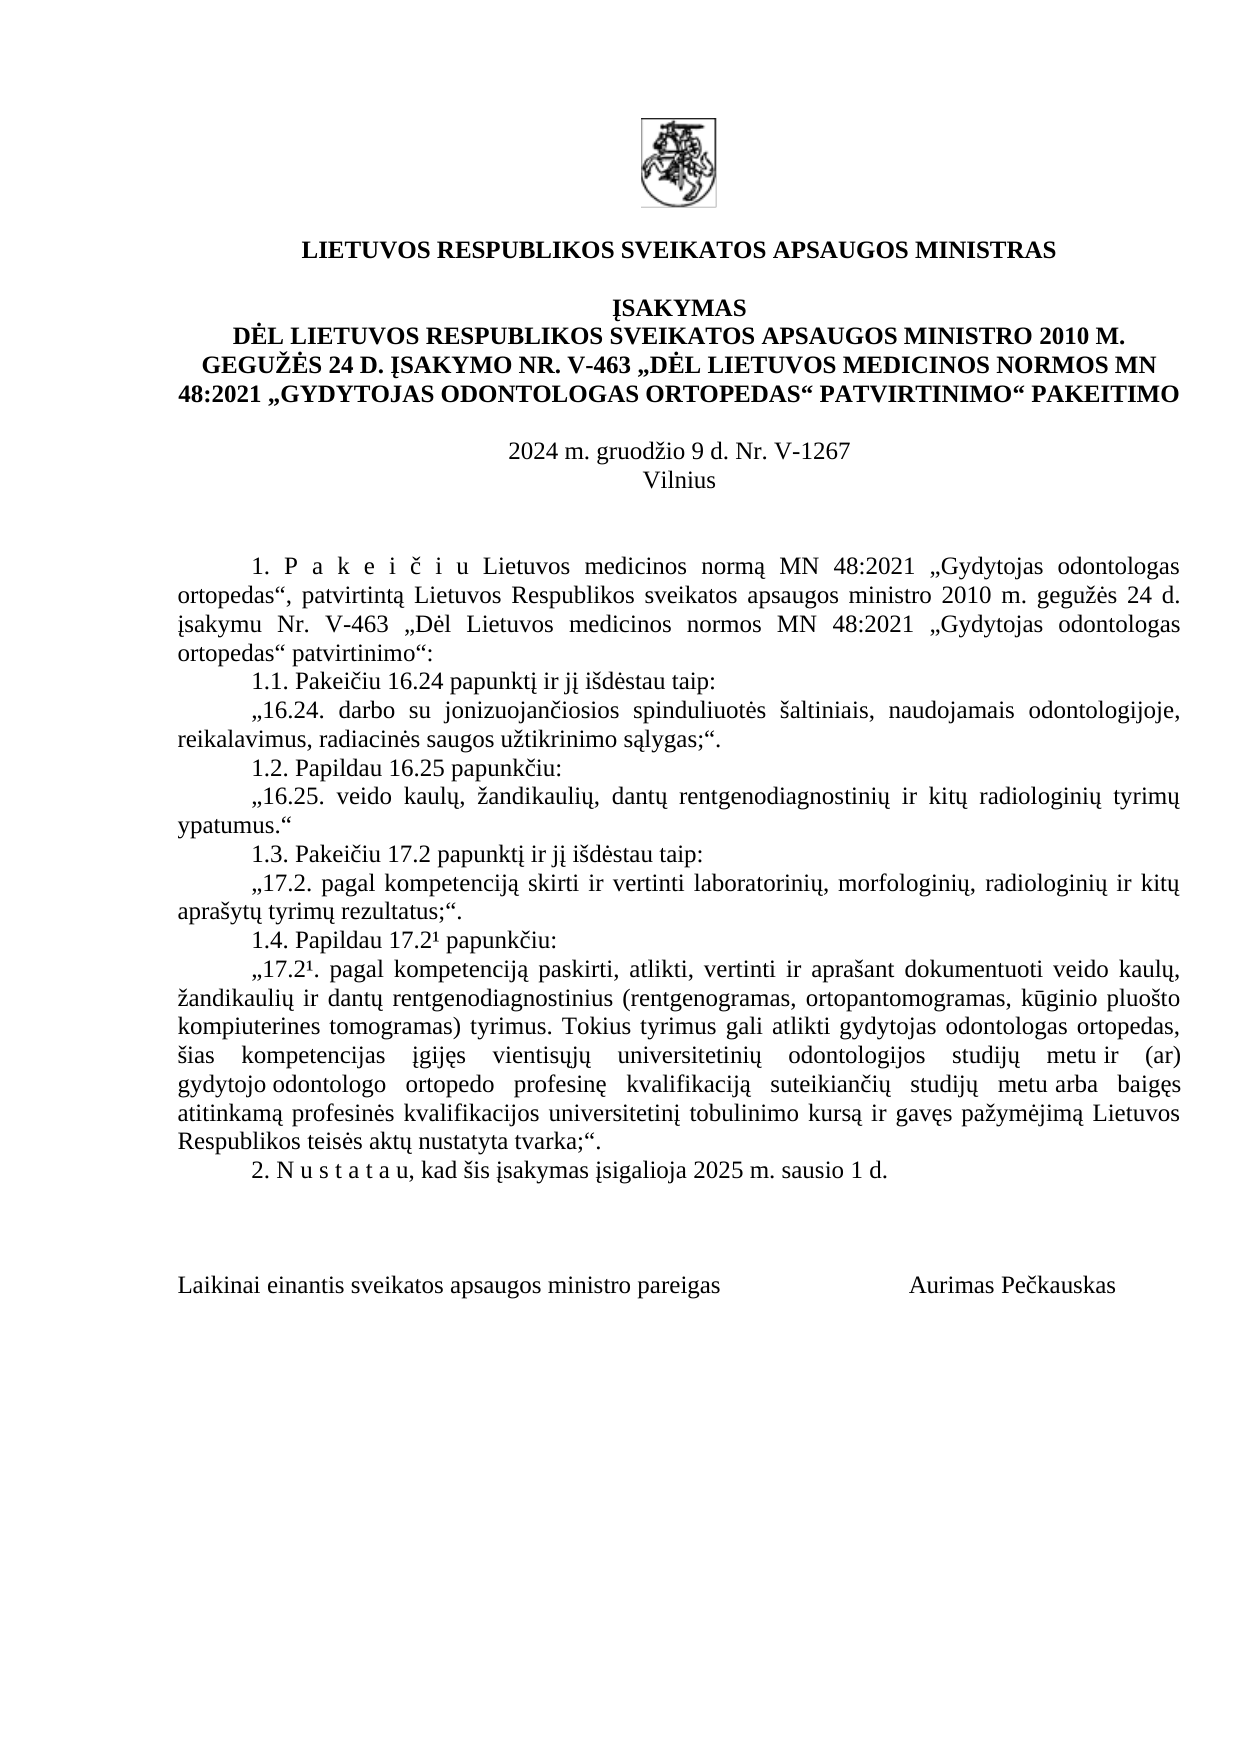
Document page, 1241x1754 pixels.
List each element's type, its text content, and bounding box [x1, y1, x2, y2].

text Laikinai einantis sveikatos apsaugos ministro pareigas Aurimas Pečkauskas [177, 1270, 1181, 1299]
text 1.2. Papildau 16.25 papunkčiu: [177, 753, 1181, 781]
text ĮSAKYMAS [177, 293, 1181, 321]
text 1.3. Pakeičiu 17.2 papunktį ir jį išdėstau taip: [177, 839, 1181, 868]
text LIETUVOS RESPUBLIKOS SVEIKATOS APSAUGOS MINISTRAS [177, 235, 1181, 264]
text Vilnius [177, 465, 1181, 494]
text 1.4. Papildau 17.2¹ papunkčiu: [177, 925, 1181, 954]
text 2. N u s t a t a u, kad šis įsakymas įsigalioja 2025 m. sausio 1 d. [177, 1155, 1181, 1184]
text „16.24. darbo su jonizuojančiosios spinduliuotės šaltiniais, naudojamais odontologijoje, reikalavimus, radiacinės saugos užtikrinimo sąlygas;“. [177, 695, 1181, 753]
text DĖL LIETUVOS RESPUBLIKOS SVEIKATOS APSAUGOS MINISTRO 2010 M. GEGUŽĖS 24 D. ĮSAKYMO NR. V-463 „DĖL LIETUVOS MEDICINOS NORMOS MN 48:2021 „GYDYTOJAS ODONTOLOGAS ORTOPEDAS“ PATVIRTINIMO“ PAKEITIMO [177, 321, 1181, 408]
text 1.1. Pakeičiu 16.24 papunktį ir jį išdėstau taip: [177, 666, 1181, 695]
text 2024 m. gruodžio 9 d. Nr. V-1267 [177, 436, 1181, 465]
text „16.25. veido kaulų, žandikaulių, dantų rentgenodiagnostinių ir kitų radiologinių tyrimų ypatumus.“ [177, 781, 1181, 839]
text 1. P a k e i č i u Lietuvos medicinos normą MN 48:2021 „Gydytojas odontologas ortopedas“, patvirtintą Lietuvos Respublikos sveikatos apsaugos ministro 2010 m. gegužės 24 d. įsakymu Nr. V-463 „Dėl Lietuvos medicinos normos MN 48:2021 „Gydytojas odontologas ortopedas“ patvirtinimo“: [177, 551, 1181, 666]
text „17.2. pagal kompetenciją skirti ir vertinti laboratorinių, morfologinių, radiologinių ir kitų aprašytų tyrimų rezultatus;“. [177, 868, 1181, 925]
text „17.2¹. pagal kompetenciją paskirti, atlikti, vertinti ir aprašant dokumentuoti veido kaulų, žandikaulių ir dantų rentgenodiagnostinius (rentgenogramas, ortopantomogramas, kūginio pluošto kompiuterines tomogramas) tyrimus. Tokius tyrimus gali atlikti gydytojas odontologas ortopedas, šias kompetencijas įgijęs vientisųjų universitetinių odontologijos studijų metu ir (ar) gydytojo odontologo ortopedo profesinę kvalifikaciją suteikiančių studijų metu arba baigęs atitinkamą profesinės kvalifikacijos universitetinį tobulinimo kursą ir gavęs pažymėjimą Lietuvos Respublikos teisės aktų nustatyta tvarka;“. [177, 954, 1181, 1155]
